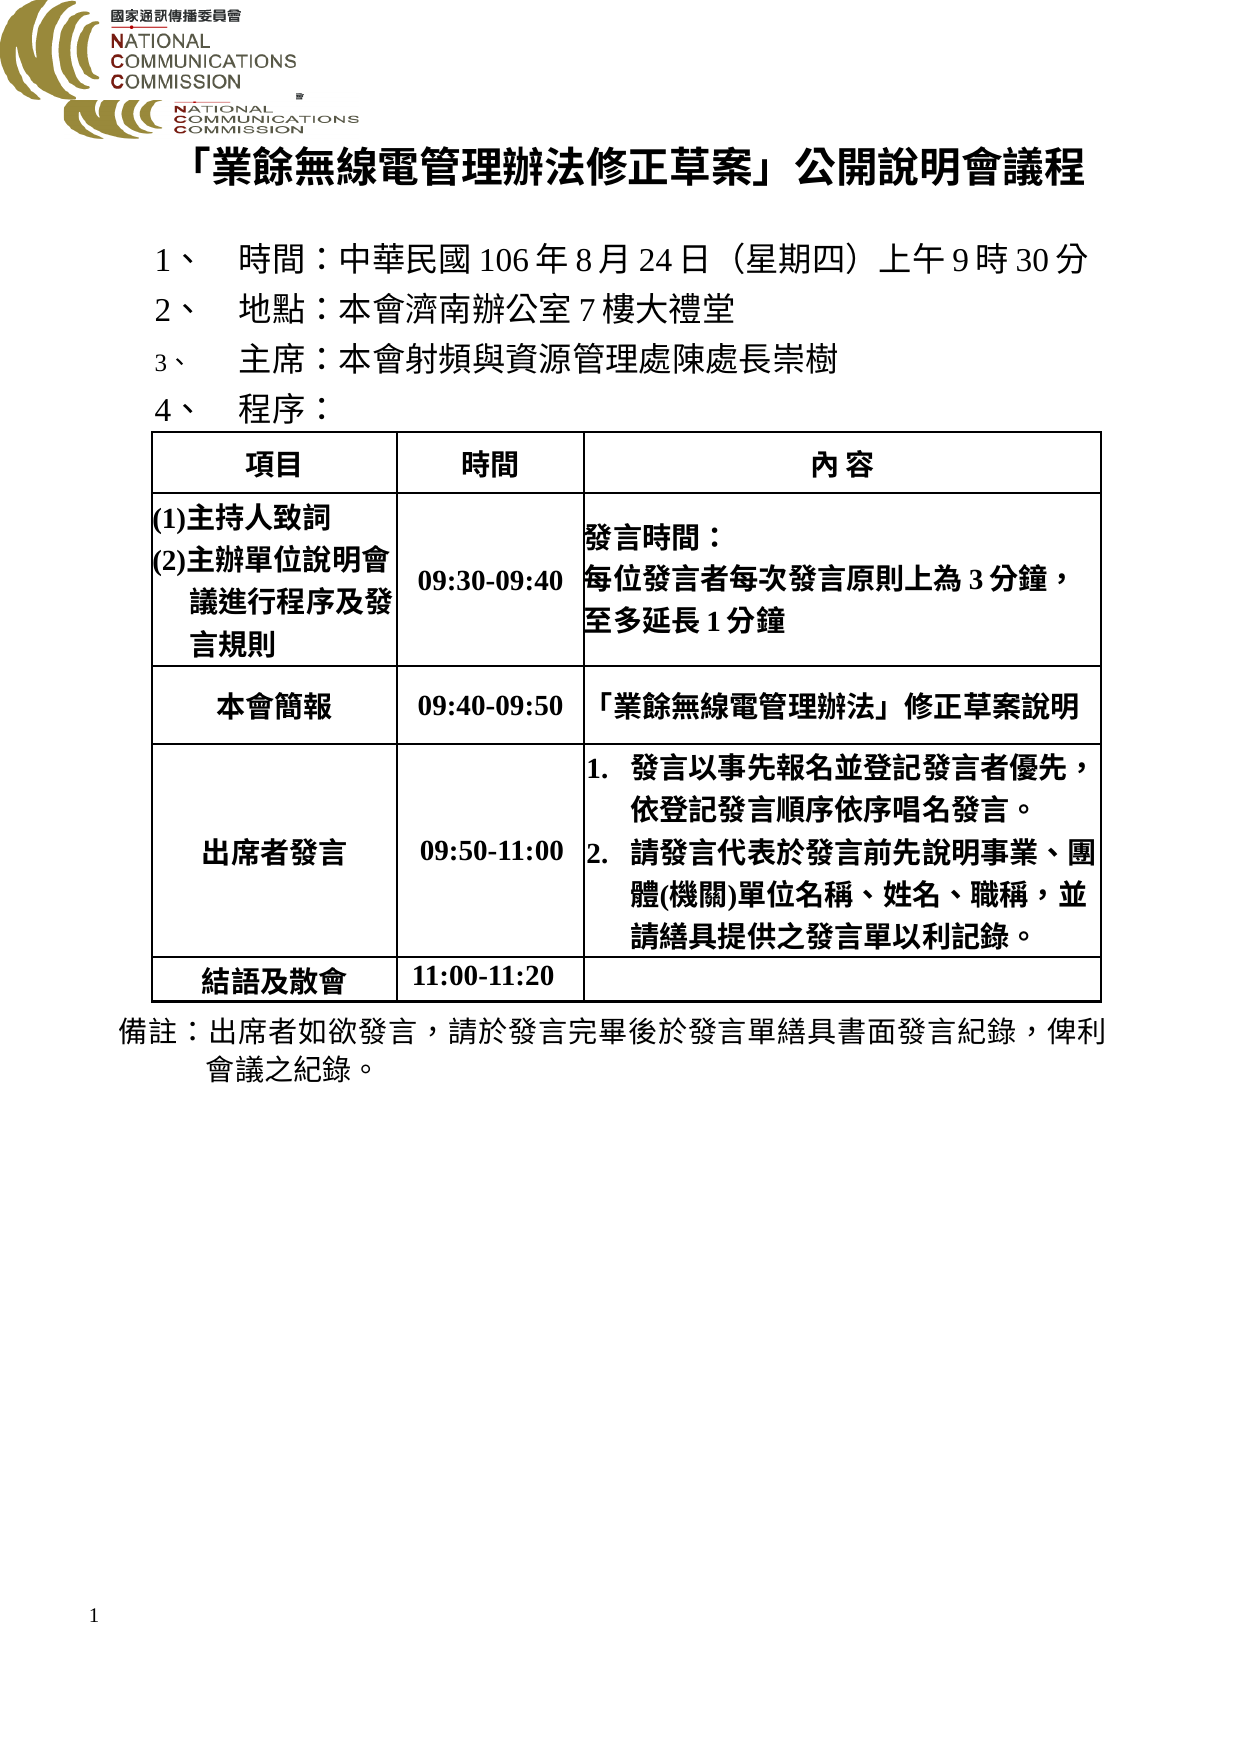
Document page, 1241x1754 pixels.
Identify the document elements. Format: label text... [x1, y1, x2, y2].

table_cell 「業餘無線電管理辦法」修正草案說明 [585, 667, 1100, 742]
table_cell 出席者發言 [153, 745, 396, 956]
text 備註：出席者如欲發言，請於發言完畢後於發言單繕具書面發言紀錄，俾利會議之紀錄。 [118, 1013, 1108, 1088]
subtitle 「業餘無線電管理辦法修正草案」公開說明會議程 [133, 139, 1122, 193]
table_cell 09:40-09:50 [398, 667, 583, 742]
table_cell 發言以事先報名並登記發言者優先，依登記發言順序依序唱名發言。 請發言代表於發言前先說明事業、團體(機關)單位名稱、姓名、職稱，並請繕具提供之發言單以利記錄。 [585, 745, 1100, 956]
table_cell 本會簡報 [153, 667, 396, 742]
table_cell [585, 958, 1100, 1000]
list 地點：本會濟南辦公室7樓大禮堂 [89, 281, 1152, 331]
list 程序： [89, 381, 1152, 431]
table_cell 09:50-11:00 [398, 745, 583, 956]
list 主席：本會射頻與資源管理處陳處長崇樹 [89, 331, 1152, 381]
table_cell 結語及散會 [153, 958, 396, 1000]
table_header 項目 [153, 433, 396, 492]
table_cell 11:00-11:20 [398, 958, 583, 1000]
table_cell (1)主持人致詞 (2)主辦單位說明會議進行程序及發言規則 [153, 494, 396, 664]
list 時間：中華民國106年8月24日（星期四）上午9時30分 [89, 231, 1152, 281]
table_header 時間 [398, 433, 583, 492]
table_header 內 容 [585, 433, 1100, 492]
table_cell 發言時間： 每位發言者每次發言原則上為3分鐘，至多延長1分鐘 [585, 494, 1100, 664]
table_cell 09:30-09:40 [398, 494, 583, 664]
